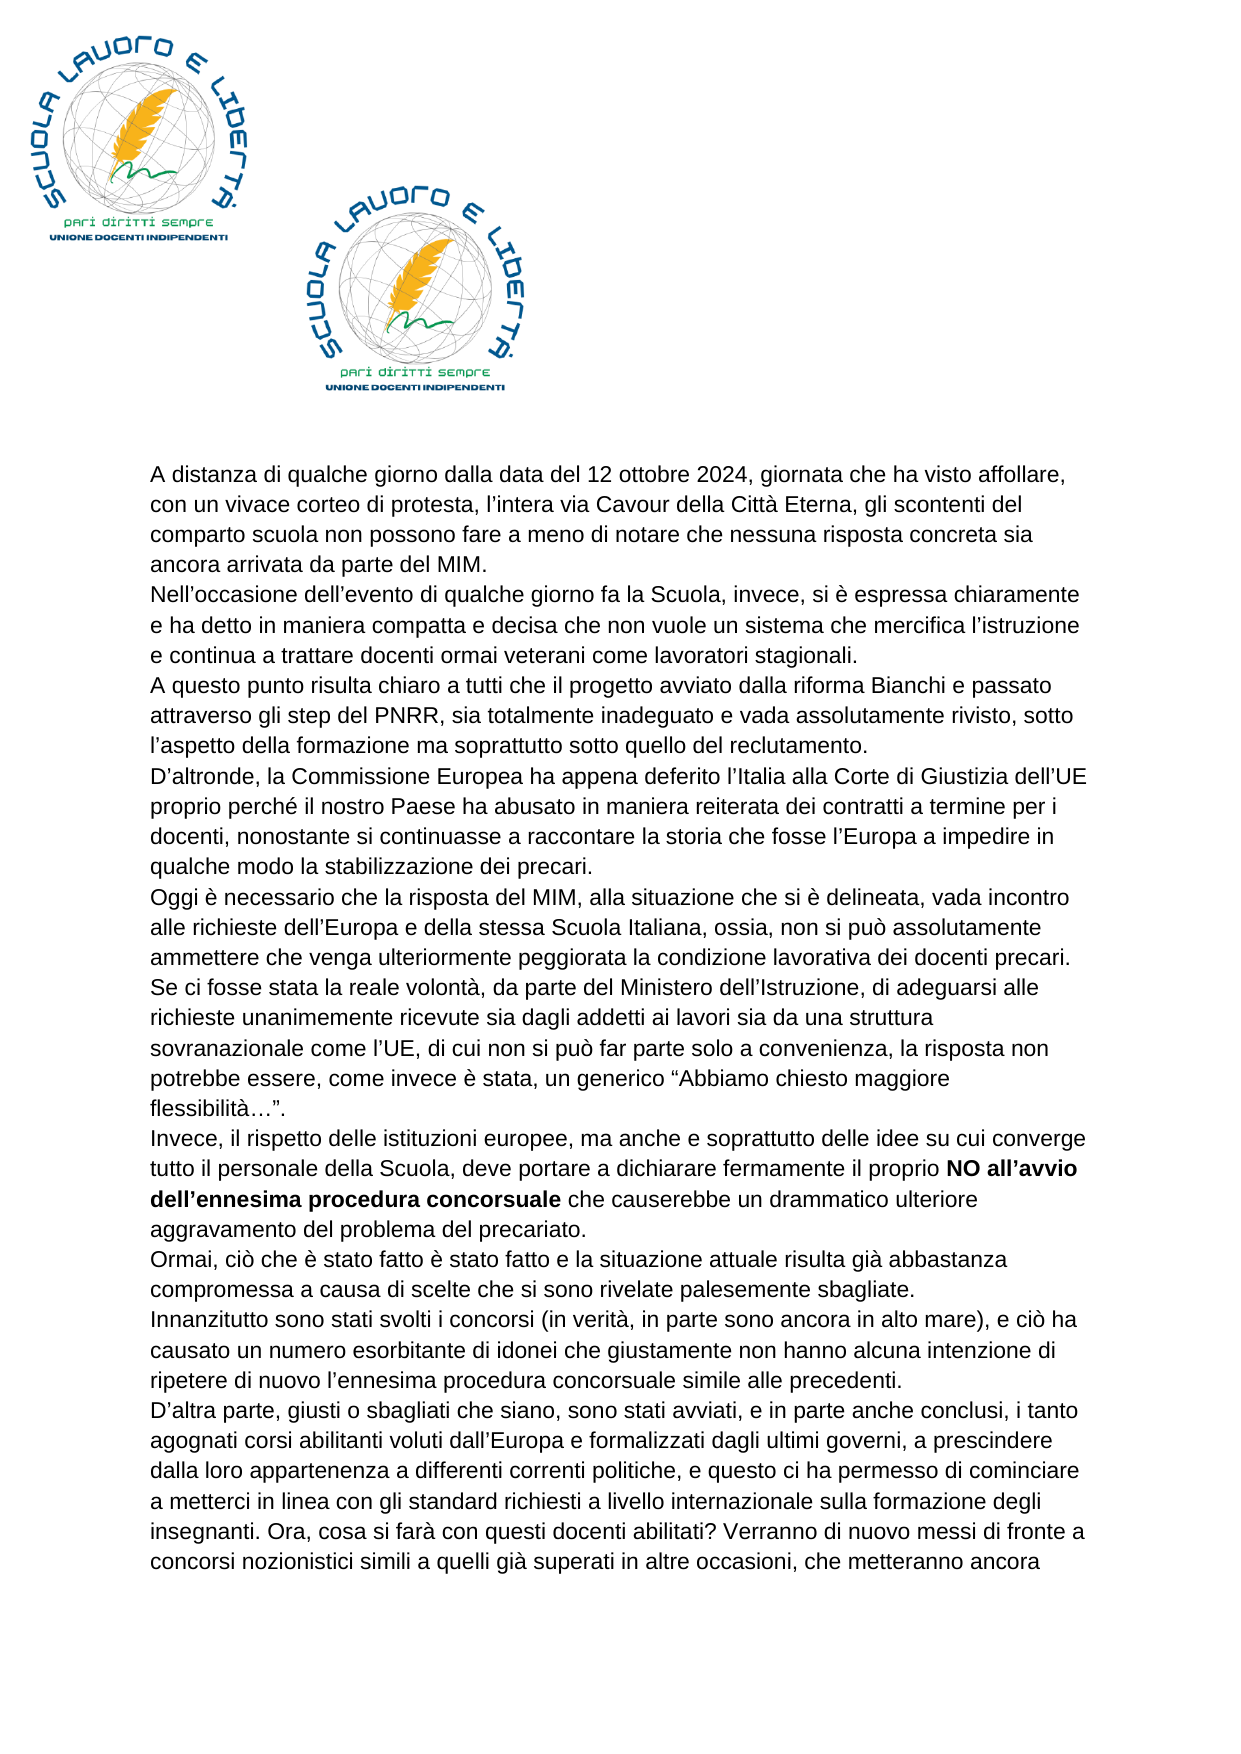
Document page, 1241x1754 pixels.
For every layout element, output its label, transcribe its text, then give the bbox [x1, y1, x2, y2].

text A distanza di qualche giorno dalla data del 12 ottobre 2024, giornata che ha visto affollare, con un vivace corteo di protesta, l’intera via Cavour della Città Eterna, gli scontenti del comparto scuola non possono fare a meno di notare che nessuna risposta concreta sia ancora arrivata da parte del MIM. [150, 461, 1090, 578]
picture [0, 0, 554, 427]
text Ormai, ciò che è stato fatto è stato fatto e la situazione attuale risulta già abbastanza compromessa a causa di scelte che si sono rivelate palesemente sbagliate. [150, 1246, 1090, 1303]
text Invece, il rispetto delle istituzioni europee, ma anche e soprattutto delle idee su cui converge tutto il personale della Scuola, deve portare a dichiarare fermamente il proprio NO all’avvio dell’ennesima procedura concorsuale che causerebbe un drammatico ulteriore aggravamento del problema del precariato. [150, 1125, 1090, 1242]
text Innanzitutto sono stati svolti i concorsi (in verità, in parte sono ancora in alto mare), e ciò ha causato un numero esorbitante di idonei che giustamente non hanno alcuna intenzione di ripetere di nuovo l’ennesima procedura concorsuale simile alle precedenti. [150, 1306, 1090, 1393]
text A questo punto risulta chiaro a tutti che il progetto avviato dalla riforma Bianchi e passato attraverso gli step del PNRR, sia totalmente inadeguato e vada assolutamente rivisto, sotto l’aspetto della formazione ma soprattutto sotto quello del reclutamento. [150, 672, 1090, 759]
text Oggi è necessario che la risposta del MIM, alla situazione che si è delineata, vada incontro alle richieste dell’Europa e della stessa Scuola Italiana, ossia, non si può assolutamente ammettere che venga ulteriormente peggiorata la condizione lavorativa dei docenti precari. [150, 883, 1090, 970]
text Nell’occasione dell’evento di qualche giorno fa la Scuola, invece, si è espressa chiaramente e ha detto in maniera compatta e decisa che non vuole un sistema che mercifica l’istruzione e continua a trattare docenti ormai veterani come lavoratori stagionali. [150, 581, 1090, 668]
text D’altronde, la Commissione Europea ha appena deferito l’Italia alla Corte di Giustizia dell’UE proprio perché il nostro Paese ha abusato in maniera reiterata dei contratti a termine per i docenti, nonostante si continuasse a raccontare la storia che fosse l’Europa a impedire in qualche modo la stabilizzazione dei precari. [150, 763, 1090, 880]
text Se ci fosse stata la reale volontà, da parte del Ministero dell’Istruzione, di adeguarsi alle richieste unanimemente ricevute sia dagli addetti ai lavori sia da una struttura sovranazionale come l’UE, di cui non si può far parte solo a convenienza, la risposta non potrebbe essere, come invece è stata, un generico “Abbiamo chiesto maggiore flessibilità…”. [150, 974, 1090, 1121]
text D’altra parte, giusti o sbagliati che siano, sono stati avviati, e in parte anche conclusi, i tanto agognati corsi abilitanti voluti dall’Europa e formalizzati dagli ultimi governi, a prescindere dalla loro appartenenza a differenti correnti politiche, e questo ci ha permesso di cominciare a metterci in linea con gli standard richiesti a livello internazionale sulla formazione degli insegnanti. Ora, cosa si farà con questi docenti abilitati? Verranno di nuovo messi di fronte a concorsi nozionistici simili a quelli già superati in altre occasioni, che metteranno ancora [150, 1397, 1090, 1574]
